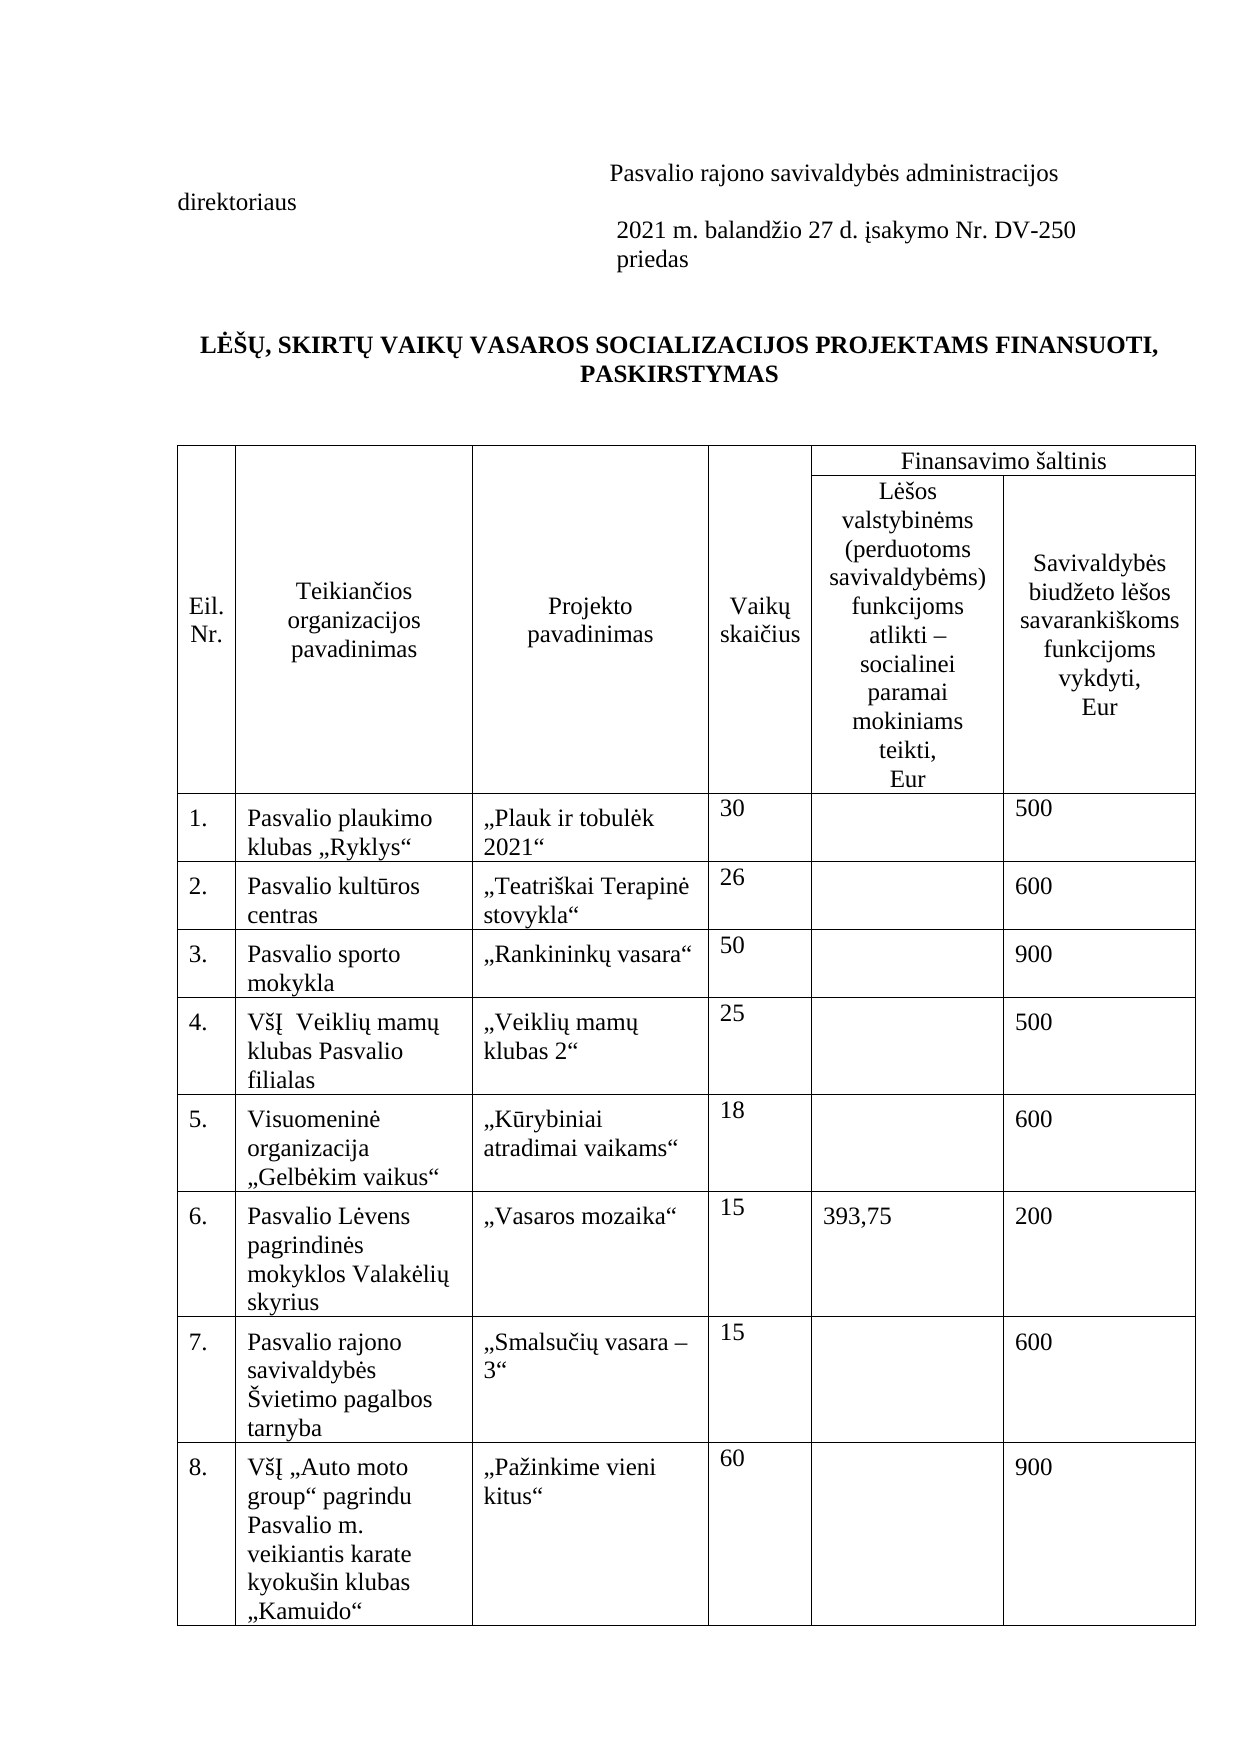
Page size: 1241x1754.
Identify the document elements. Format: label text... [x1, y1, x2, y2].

table_cell 6. [178, 1192, 235, 1316]
table_header Vaikų skaičius [709, 446, 811, 792]
table_cell Pasvalio plaukimo klubas „Ryklys“ [236, 794, 472, 861]
table_cell „Rankininkų vasara“ [473, 930, 708, 997]
table_cell 60 [709, 1443, 811, 1625]
table_cell „Vasaros mozaika“ [473, 1192, 708, 1316]
table_cell 50 [709, 930, 811, 997]
table_cell „Plauk ir tobulėk 2021“ [473, 794, 708, 861]
table_cell Pasvalio kultūros centras [236, 862, 472, 929]
table_cell „Kūrybiniai atradimai vaikams“ [473, 1095, 708, 1191]
table_cell 5. [178, 1095, 235, 1191]
table_cell „Smalsučių vasara – 3“ [473, 1317, 708, 1442]
table_cell 393,75 [812, 1192, 1003, 1316]
text Pasvalio rajono savivaldybės administracijos direktoriaus [177, 158, 1181, 215]
table_header Eil. Nr. [178, 446, 235, 792]
table_header Teikiančios organizacijos pavadinimas [236, 446, 472, 792]
table_cell 8. [178, 1443, 235, 1625]
table_cell 600 [1004, 1095, 1195, 1191]
table_cell 26 [709, 862, 811, 929]
table_cell VšĮ „Auto moto group“ pagrindu Pasvalio m. veikiantis karate kyokušin klubas „Kamuido“ [236, 1443, 472, 1625]
table_cell 600 [1004, 1317, 1195, 1442]
text 2021 m. balandžio 27 d. įsakymo Nr. DV-250 [177, 215, 1181, 244]
table_cell 900 [1004, 930, 1195, 997]
text priedas [177, 244, 1181, 273]
table_cell [812, 1095, 1003, 1191]
table_cell 500 [1004, 998, 1195, 1094]
table_cell [812, 998, 1003, 1094]
text LĖŠŲ, SKIRTŲ VAIKŲ VASAROS SOCIALIZACIJOS PROJEKTAMS FINANSUOTI, PASKIRSTYMAS [177, 330, 1181, 388]
table_cell Lėšos valstybinėms (perduotoms savivaldybėms) funkcijoms atlikti – socialinei paramai mokiniams teikti, Eur [812, 476, 1003, 792]
table_cell VšĮ Veiklių mamų klubas Pasvalio filialas [236, 998, 472, 1094]
table_header Projekto pavadinimas [473, 446, 708, 792]
table_cell [812, 1317, 1003, 1442]
table_cell 15 [709, 1192, 811, 1316]
table_cell 18 [709, 1095, 811, 1191]
table_header Finansavimo šaltinis [812, 446, 1195, 475]
table_cell 500 [1004, 794, 1195, 861]
table_cell Pasvalio sporto mokykla [236, 930, 472, 997]
table_cell 3. [178, 930, 235, 997]
table_cell 2. [178, 862, 235, 929]
table_cell „Pažinkime vieni kitus“ [473, 1443, 708, 1625]
table_cell 200 [1004, 1192, 1195, 1316]
table_cell 4. [178, 998, 235, 1094]
table_cell [812, 862, 1003, 929]
table_cell „Teatriškai Terapinė stovykla“ [473, 862, 708, 929]
table_cell 600 [1004, 862, 1195, 929]
table_cell Pasvalio Lėvens pagrindinės mokyklos Valakėlių skyrius [236, 1192, 472, 1316]
table_cell 15 [709, 1317, 811, 1442]
table_cell 900 [1004, 1443, 1195, 1625]
table_cell „Veiklių mamų klubas 2“ [473, 998, 708, 1094]
table_cell Visuomeninė organizacija „Gelbėkim vaikus“ [236, 1095, 472, 1191]
table_cell [812, 794, 1003, 861]
table_cell 7. [178, 1317, 235, 1442]
table_cell [812, 930, 1003, 997]
table_cell 30 [709, 794, 811, 861]
table_cell [812, 1443, 1003, 1625]
table_cell Savivaldybės biudžeto lėšos savarankiškoms funkcijoms vykdyti, Eur [1004, 476, 1195, 792]
table_cell Pasvalio rajono savivaldybės Švietimo pagalbos tarnyba [236, 1317, 472, 1442]
table_cell 25 [709, 998, 811, 1094]
table_cell 1. [178, 794, 235, 861]
